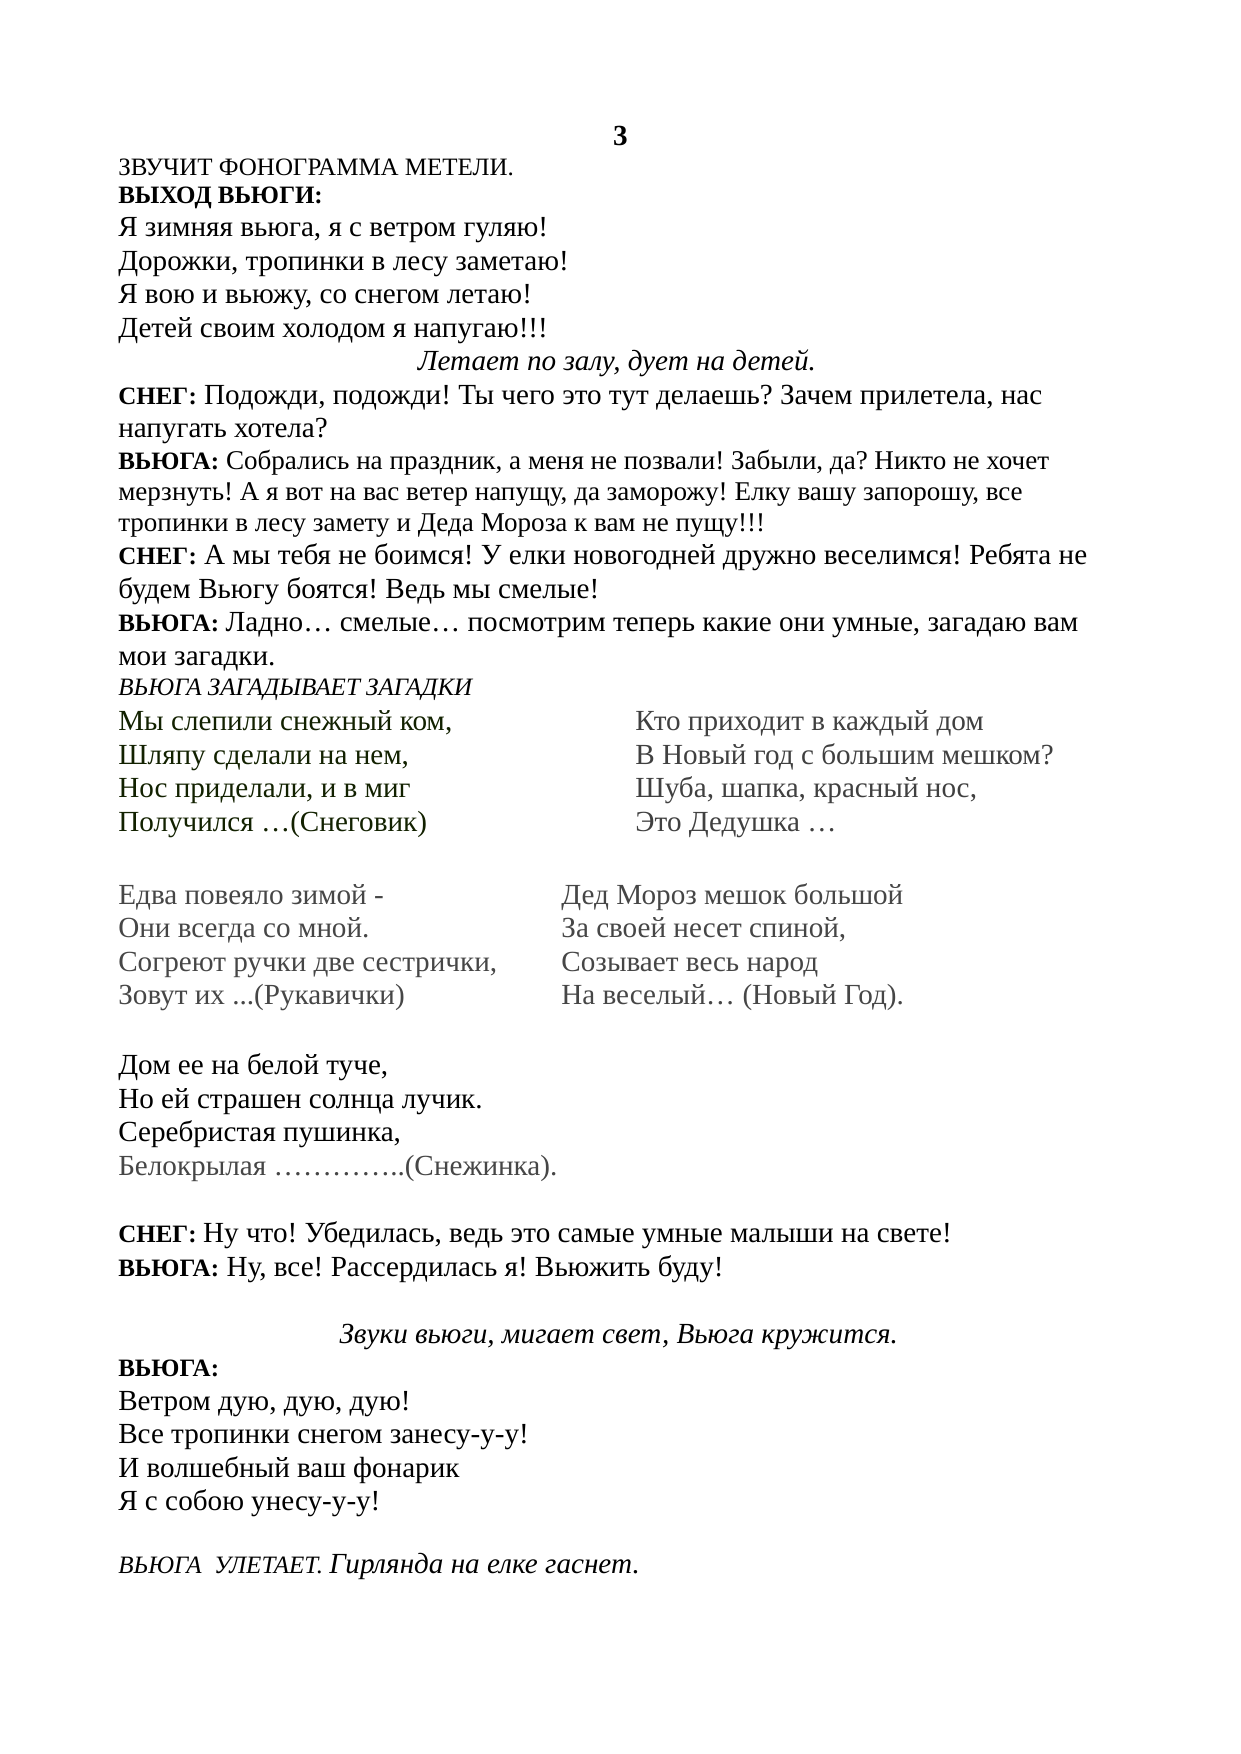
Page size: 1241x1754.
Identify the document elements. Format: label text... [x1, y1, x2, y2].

text Ветром дую, дую, дую! [118, 1383, 1122, 1416]
text И волшебный ваш фонарик [118, 1450, 1122, 1483]
text СНЕГ: А мы тебя не боимся! У елки новогодней дружно веселимся! Ребята не будем Вьюгу боятся! Ведь мы смелые! [118, 537, 1122, 604]
text Летает по залу, дует на детей. [118, 343, 1118, 377]
text СНЕГ: Ну что! Убедилась, ведь это самые умные малыши на свете! [118, 1215, 1122, 1249]
text Серебристая пушинка, [118, 1114, 1122, 1148]
text ВЬЮГА: [118, 1349, 1122, 1383]
text Дорожки, тропинки в лесу заметаю! [118, 243, 1122, 276]
text ВЬЮГА: Ну, все! Рассердилась я! Вьюжить буду! [118, 1249, 1122, 1282]
text Все тропинки снегом занесу-у-у! [118, 1416, 1122, 1450]
text ВЬЮГА: Собрались на праздник, а меня не позвали! Забыли, да? Никто не хочет мерзнуть! А я вот на вас ветер напущу, да заморожу! Елку вашу запорошу, все тропинки в лесу замету и Деда Мороза к вам не пущу!!! [118, 444, 1118, 537]
text СНЕГ: Подожди, подожди! Ты чего это тут делаешь? Зачем прилетела, нас напугать хотела? [118, 377, 1118, 444]
text Я вою и вьюжу, со снегом летаю! [118, 276, 1122, 310]
text Я зимняя вьюга, я с ветром гуляю! [118, 209, 1122, 243]
text ЗВУЧИТ ФОНОГРАММА МЕТЕЛИ. [118, 152, 1122, 180]
text ВЬЮГА УЛЕТАЕТ. Гирлянда на елке гаснет. [118, 1546, 1122, 1579]
text Звуки вьюги, мигает свет, Вьюга кружится. [118, 1316, 1122, 1349]
text ВЬЮГА: Ладно… смелые… посмотрим теперь какие они умные, загадаю вам мои загадки. [118, 604, 1122, 672]
text Мы слепили снежный ком, Кто приходит в каждый дом Шляпу сделали на нем, В Новый год с большим мешком? Нос приделали, и в миг Шуба, шапка, красный нос, Получился …(Снеговик) Это Дедушка … [118, 703, 1122, 871]
text Дом ее на белой туче, [118, 1047, 1118, 1081]
text ВЫХОД ВЬЮГИ: [118, 180, 1122, 209]
text ВЬЮГА ЗАГАДЫВАЕТ ЗАГАДКИ [118, 672, 1122, 700]
text Детей своим холодом я напугаю!!! [118, 310, 1122, 343]
text Белокрылая …………..(Снежинка). [118, 1148, 1118, 1182]
text Но ей страшен солнца лучик. [118, 1081, 1122, 1114]
text 3 [118, 118, 1122, 152]
text Я с собою унесу-у-у! [118, 1483, 1122, 1517]
text Едва повеяло зимой - Дед Мороз мешок большой Они всегда со мной. За своей несет спиной, Согреют ручки две сестрички, Созывает весь народ Зовут их ...(Рукавички) На веселый… (Новый Год). [118, 877, 1122, 1011]
